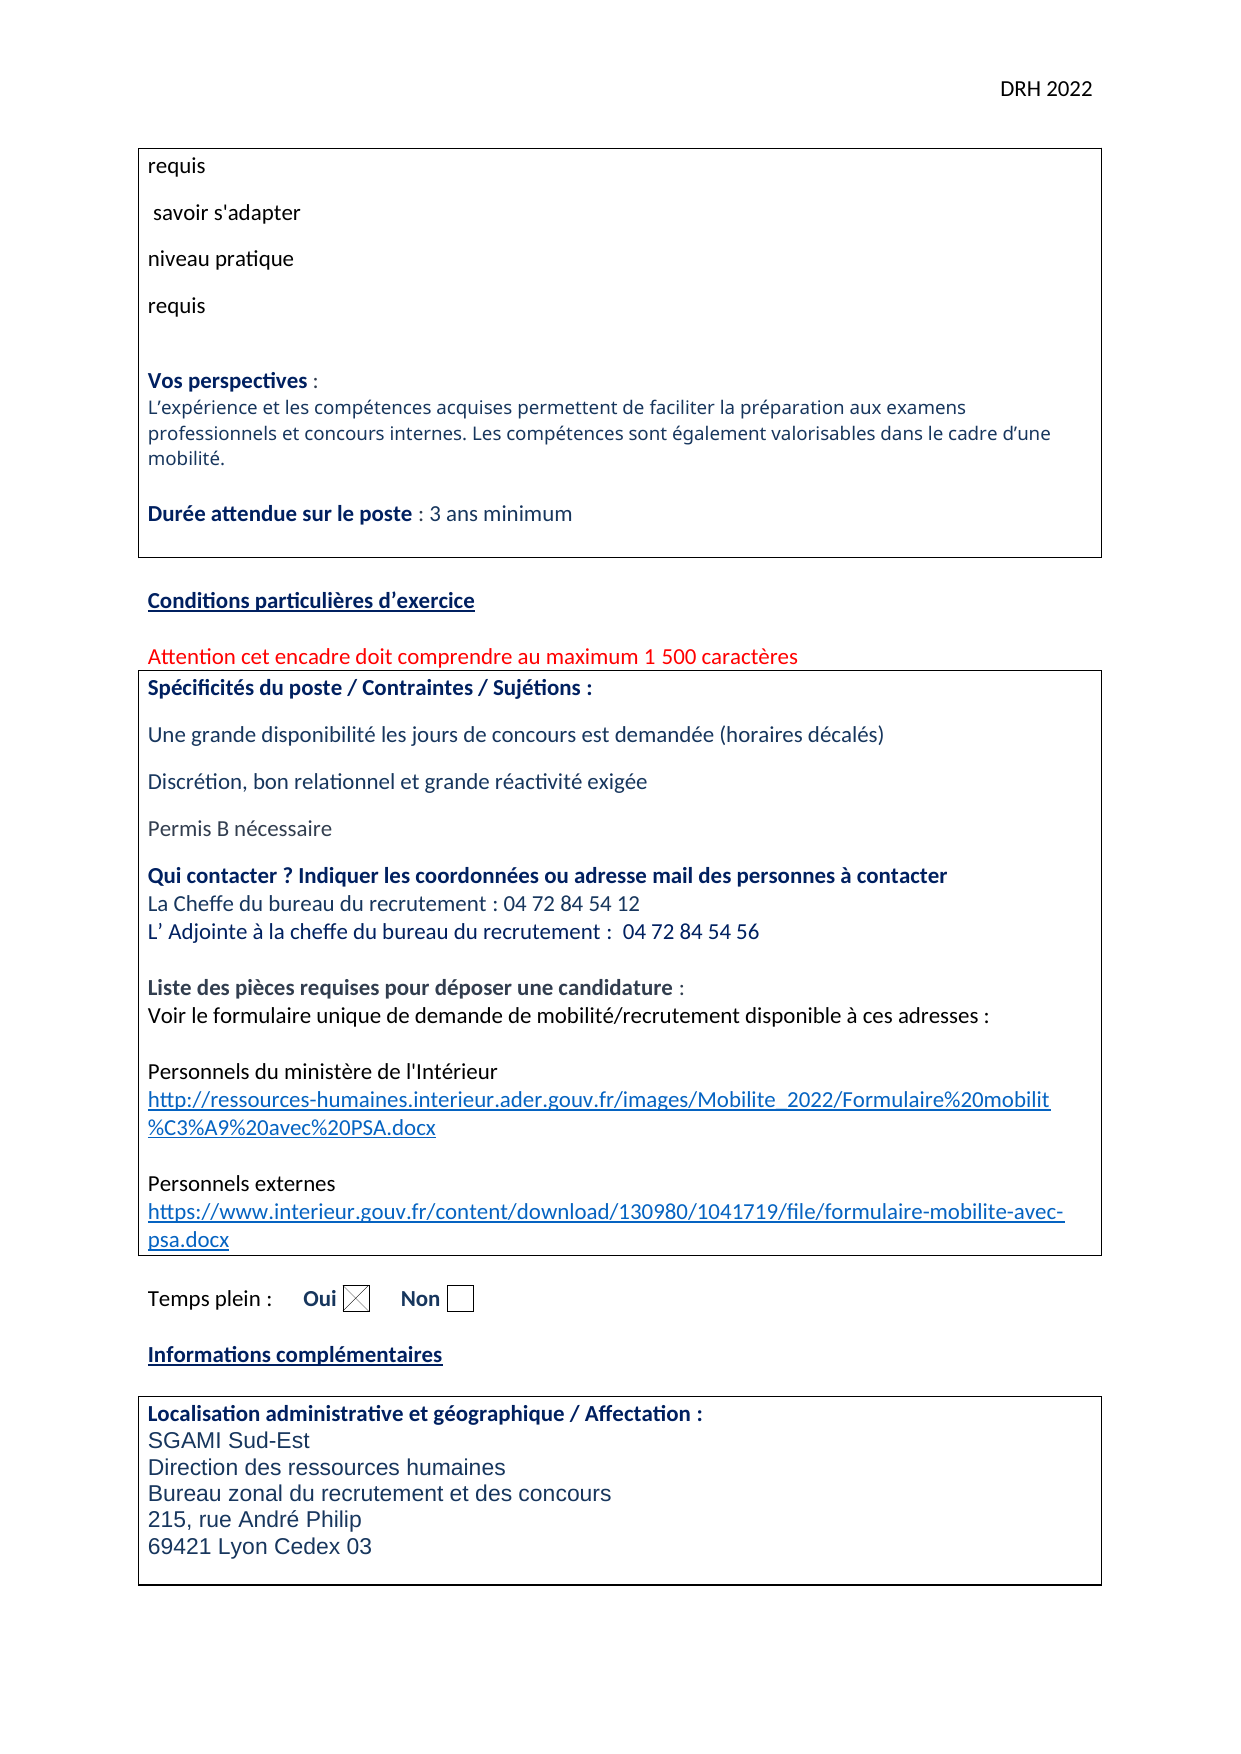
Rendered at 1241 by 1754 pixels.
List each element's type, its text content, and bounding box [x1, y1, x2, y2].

text Vos perspectives : [148, 366, 1093, 394]
text Voir le formulaire unique de demande de mobilité/recrutement disponible à ces adresses : [148, 1001, 1093, 1029]
text Une grande disponibilité les jours de concours est demandée (horaires décalés) [139, 717, 1101, 748]
text Informations complémentaires [148, 1340, 1093, 1368]
text Conditions particulières d’exercice [148, 586, 1093, 614]
text Attention cet encadre doit comprendre au maximum 1 500 caractères [148, 642, 1093, 670]
text L’expérience et les compétences acquises permettent de faciliter la préparation aux examens professionnels et concours internes. Les compétences sont également valorisables dans le cadre d’une mobilité. [148, 394, 1093, 471]
text Localisation administrative et géographique / Affectation : [139, 1397, 1101, 1427]
text La Cheffe du bureau du recrutement : 04 72 84 54 12 [148, 889, 1093, 917]
text requis [139, 149, 1101, 179]
text http://ressources-humaines.interieur.ader.gouv.fr/images/Mobilite_2022/Formulaire%20mobilit%C3%A9%20avec%20PSA.docx [148, 1085, 1093, 1141]
text Personnels du ministère de l'Intérieur [148, 1057, 1093, 1085]
text savoir s'adapter [139, 194, 1101, 226]
text Liste des pièces requises pour déposer une candidature : [148, 973, 1093, 1001]
text https://www.interieur.gouv.fr/content/download/130980/1041719/file/formulaire-mobilite-avec-psa.docx [139, 1194, 1101, 1255]
text Bureau zonal du recrutement et des concours [148, 1480, 1093, 1506]
text Discrétion, bon relationnel et grande réactivité exigée [139, 764, 1101, 795]
text L’ Adjointe à la cheffe du bureau du recrutement : 04 72 84 54 56 [148, 917, 1093, 945]
text Personnels externes [148, 1169, 1093, 1194]
text SGAMI Sud-Est [148, 1427, 1093, 1454]
text Direction des ressources humaines [148, 1454, 1093, 1480]
text requis [139, 288, 1101, 319]
text Temps plein : Oui Non [148, 1284, 1093, 1312]
text Spécificités du poste / Contraintes / Sujétions : [139, 671, 1101, 701]
text 69421 Lyon Cedex 03 [148, 1533, 1093, 1559]
text Permis B nécessaire [139, 811, 1101, 842]
text Durée attendue sur le poste : 3 ans minimum [148, 499, 1093, 527]
text 215, rue André Philip [148, 1506, 1093, 1533]
text Qui contacter ? Indiquer les coordonnées ou adresse mail des personnes à contacter [139, 858, 1101, 889]
text niveau pratique [139, 241, 1101, 272]
